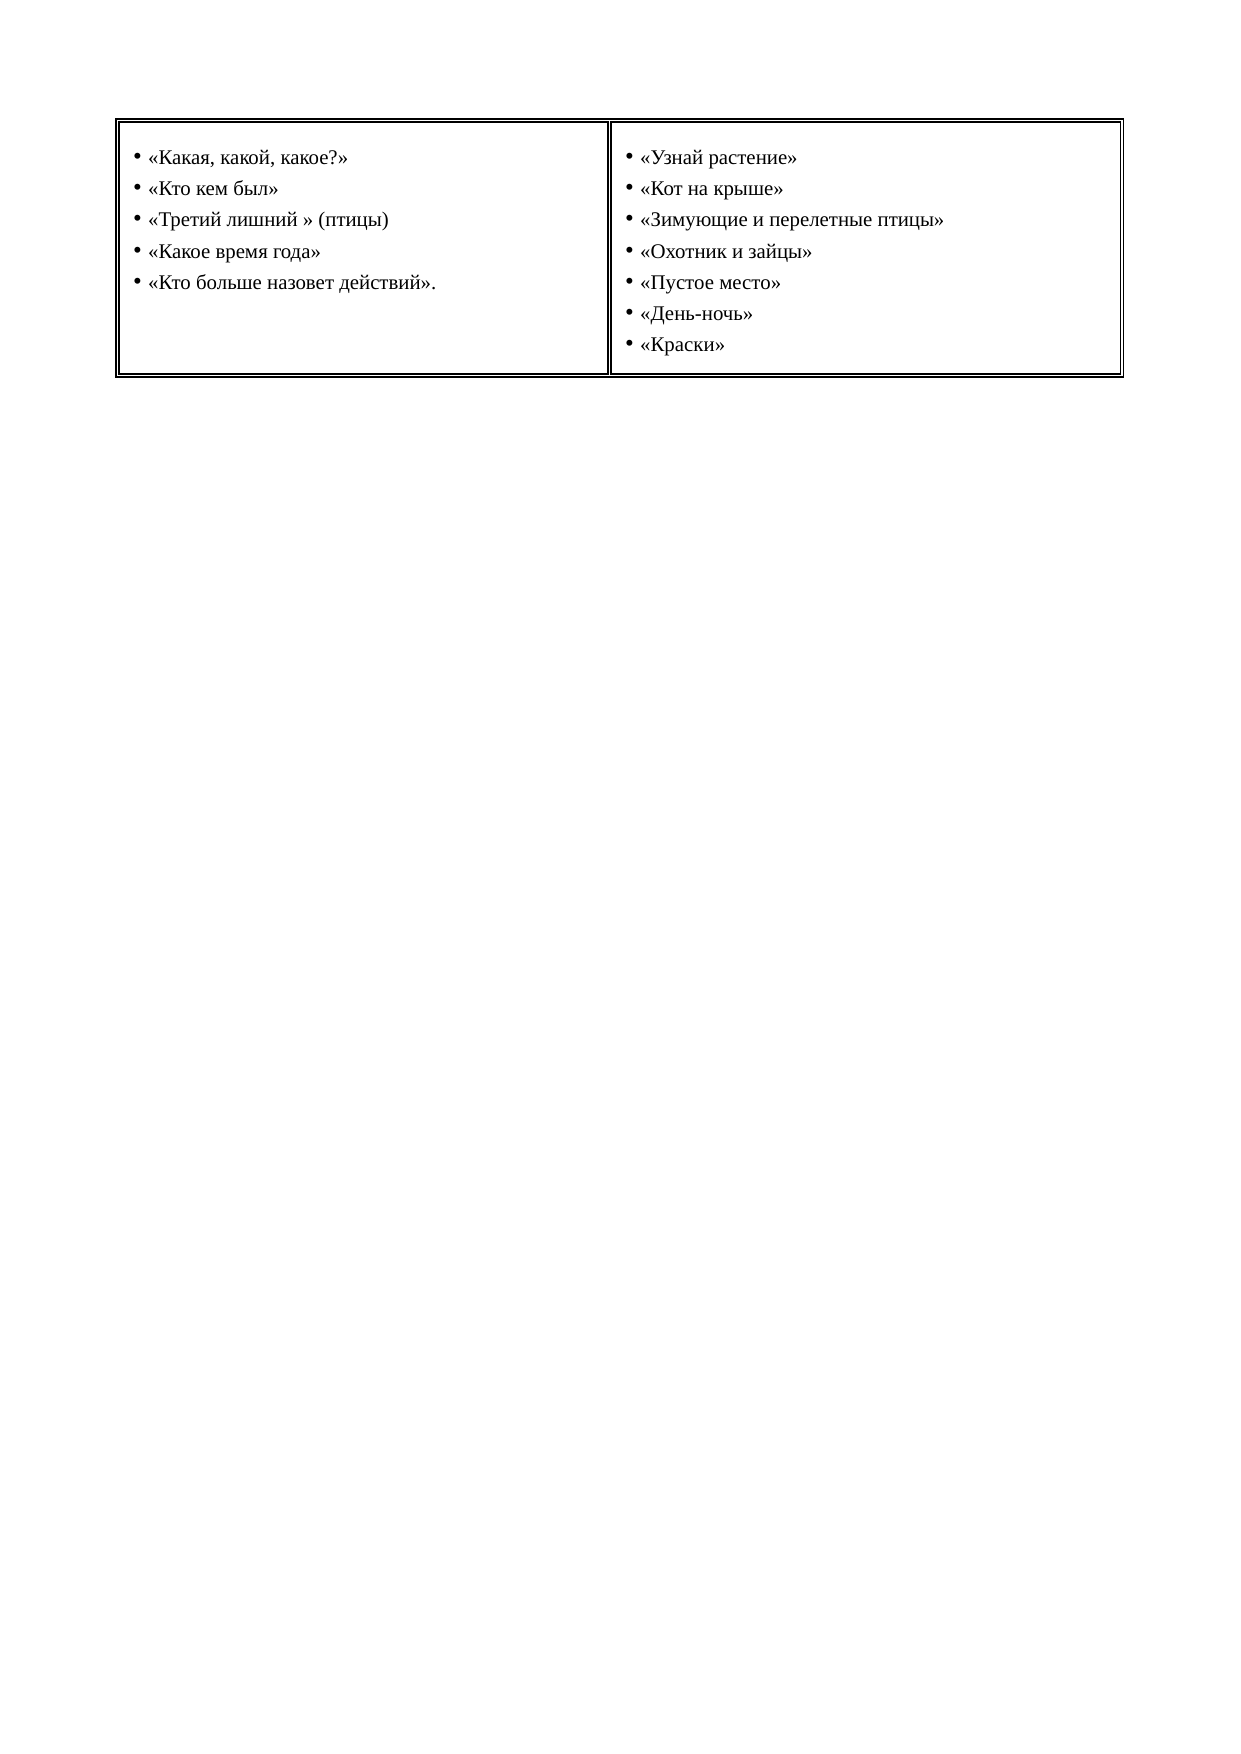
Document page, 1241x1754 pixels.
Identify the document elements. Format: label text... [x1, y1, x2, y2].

table_cell • «Какая, какой, какое?» • «Кто кем был» • «Третий лишний » (птицы) • «Какое время года» • «Кто больше назовет действий». [120, 123, 607, 373]
table_cell • «Узнай растение» • «Кот на крыше» • «Зимующие и перелетные птицы» • «Охотник и зайцы» • «Пустое место» • «День-ночь» • «Краски» [612, 123, 1120, 373]
